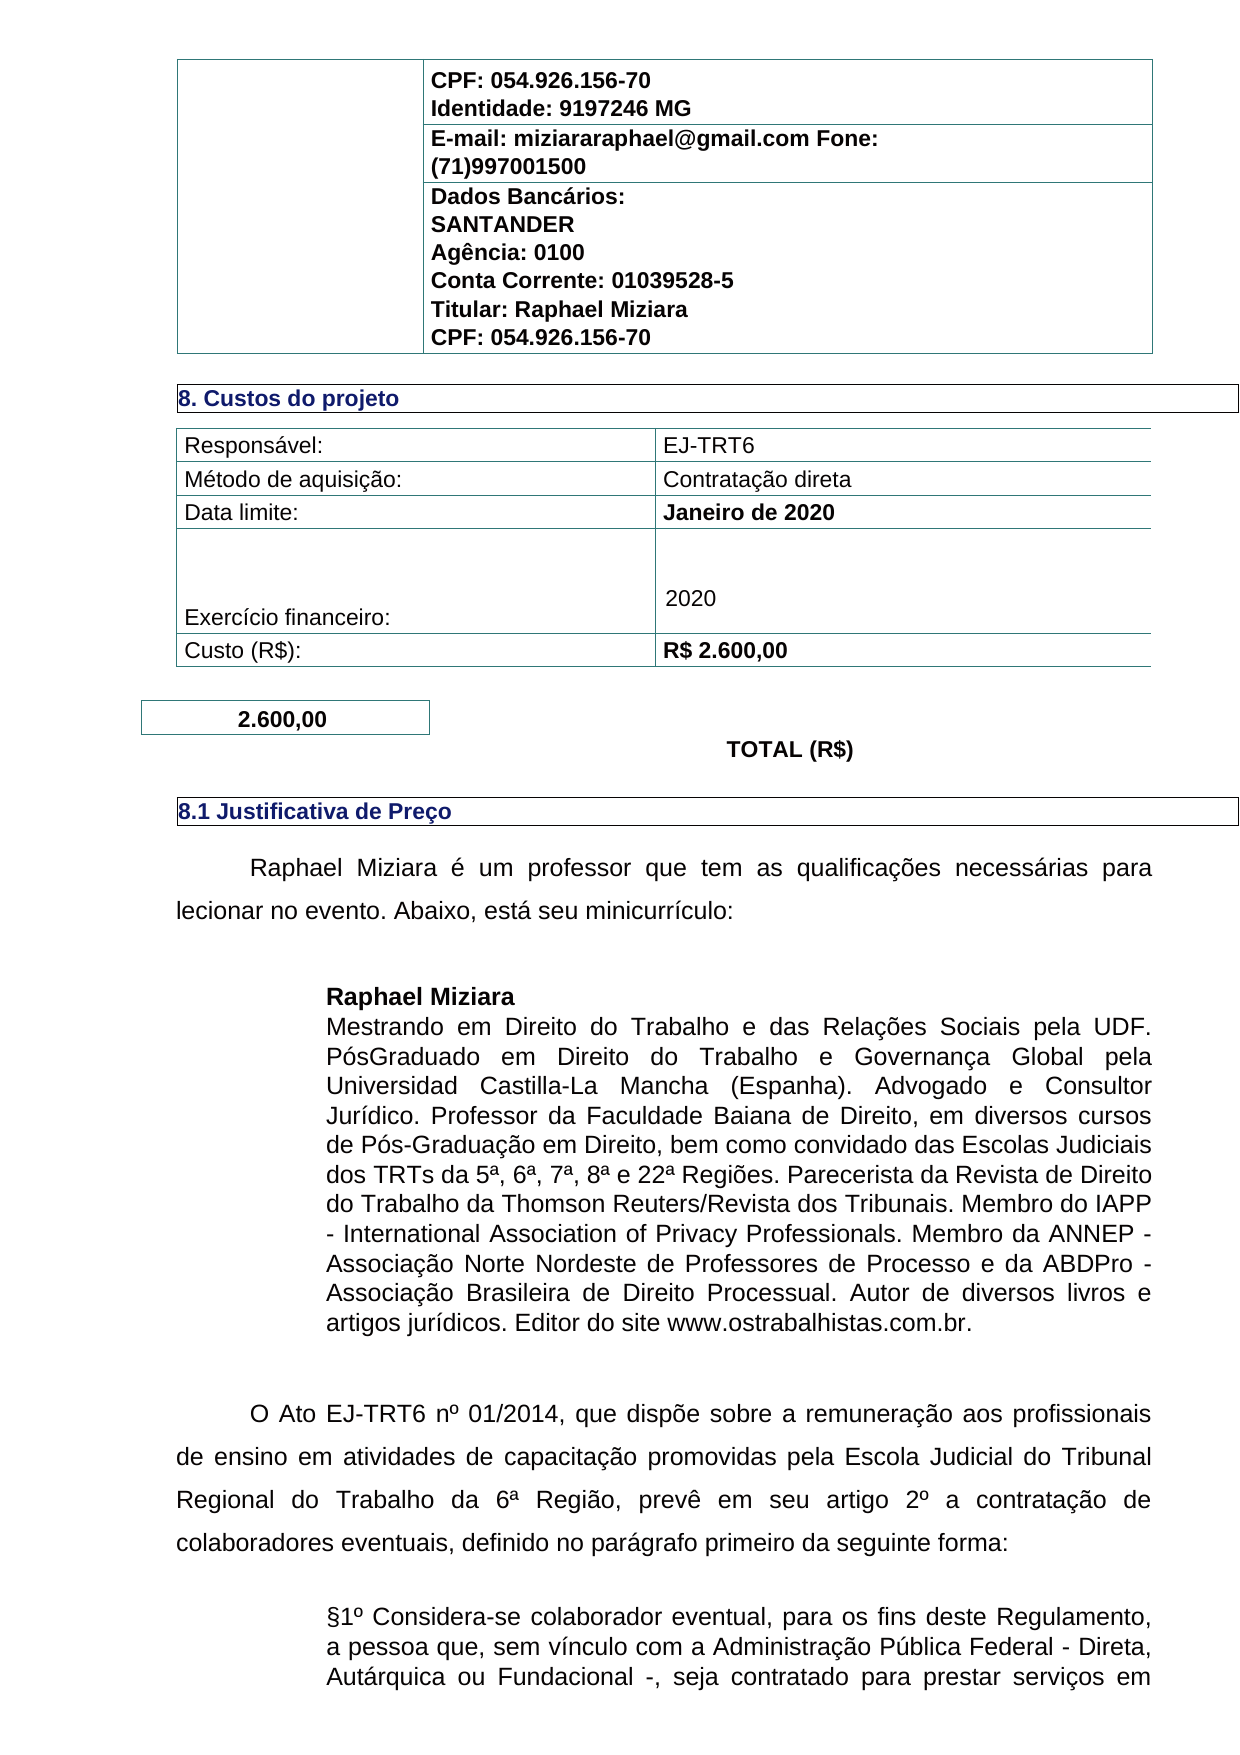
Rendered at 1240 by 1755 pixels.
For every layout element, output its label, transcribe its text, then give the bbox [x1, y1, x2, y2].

subtitle 8. Custos do projeto [178, 385, 1238, 412]
table_cell Método de aquisição: [177, 462, 655, 494]
table_cell CPF: 054.926.156-70 Identidade: 9197246 MG [424, 60, 1152, 124]
table_header 2.600,00 [142, 701, 429, 734]
table_cell Contratação direta [656, 462, 1151, 494]
table_header Responsável: [177, 429, 655, 461]
text O Ato EJ-TRT6 nº 01/2014, que dispõe sobre a remuneração aos profissionais de ensino em atividades de capacitação promovidas pela Escola Judicial do Tribunal Regional do Trabalho da 6ª Região, prevê em seu artigo 2º a contratação de colaboradores eventuais, definido no parágrafo primeiro da seguinte forma: [176, 1399, 1153, 1557]
table_cell Exercício financeiro: [177, 529, 655, 633]
table_cell Janeiro de 2020 [656, 496, 1151, 528]
table_header EJ-TRT6 [656, 429, 1151, 461]
text §1º Considera-se colaborador eventual, para os fins deste Regulamento, a pessoa que, sem vínculo com a Administração Pública Federal - Direta, Autárquica ou Fundacional -, seja contratado para prestar serviços em [326, 1602, 1153, 1690]
table_cell R$ 2.600,00 [656, 634, 1151, 666]
table_cell [718, 580, 1151, 633]
table_cell 2020 [665, 580, 718, 633]
table_cell [178, 60, 423, 353]
text Raphael Miziara [326, 982, 1224, 1010]
text Mestrando em Direito do Trabalho e das Relações Sociais pela UDF. PósGraduado em Direito do Trabalho e Governança Global pela Universidad Castilla-La Mancha (Espanha). Advogado e Consultor Jurídico. Professor da Faculdade Baiana de Direito, em diversos cursos de Pós-Graduação em Direito, bem como convidado das Escolas Judiciais dos TRTs da 5ª, 6ª, 7ª, 8ª e 22ª Regiões. Parecerista da Revista de Direito do Trabalho da Thomson Reuters/Revista dos Tribunais. Membro do IAPP - International Association of Privacy Professionals. Membro da ANNEP - Associação Norte Nordeste de Professores de Processo e da ABDPro - Associação Brasileira de Direito Processual. Autor de diversos livros e artigos jurídicos. Editor do site www.ostrabalhistas.com.br. [326, 1012, 1153, 1337]
table_cell Custo (R$): [177, 634, 655, 666]
table_cell E-mail: miziararaphael@gmail.com Fone: (71)997001500 [424, 125, 1152, 182]
table_cell Dados Bancários: SANTANDER Agência: 0100 Conta Corrente: 01039528-5 Titular: Raphael Miziara CPF: 054.926.156-70 [424, 183, 1152, 353]
text TOTAL (R$) [141, 735, 1239, 763]
subtitle 8.1 Justificativa de Preço [178, 798, 1238, 825]
text Raphael Miziara é um professor que tem as qualificações necessárias para lecionar no evento. Abaixo, está seu minicurrículo: [176, 853, 1153, 925]
table_cell [656, 529, 1151, 580]
table_cell Data limite: [177, 496, 655, 528]
table_cell [656, 580, 665, 633]
